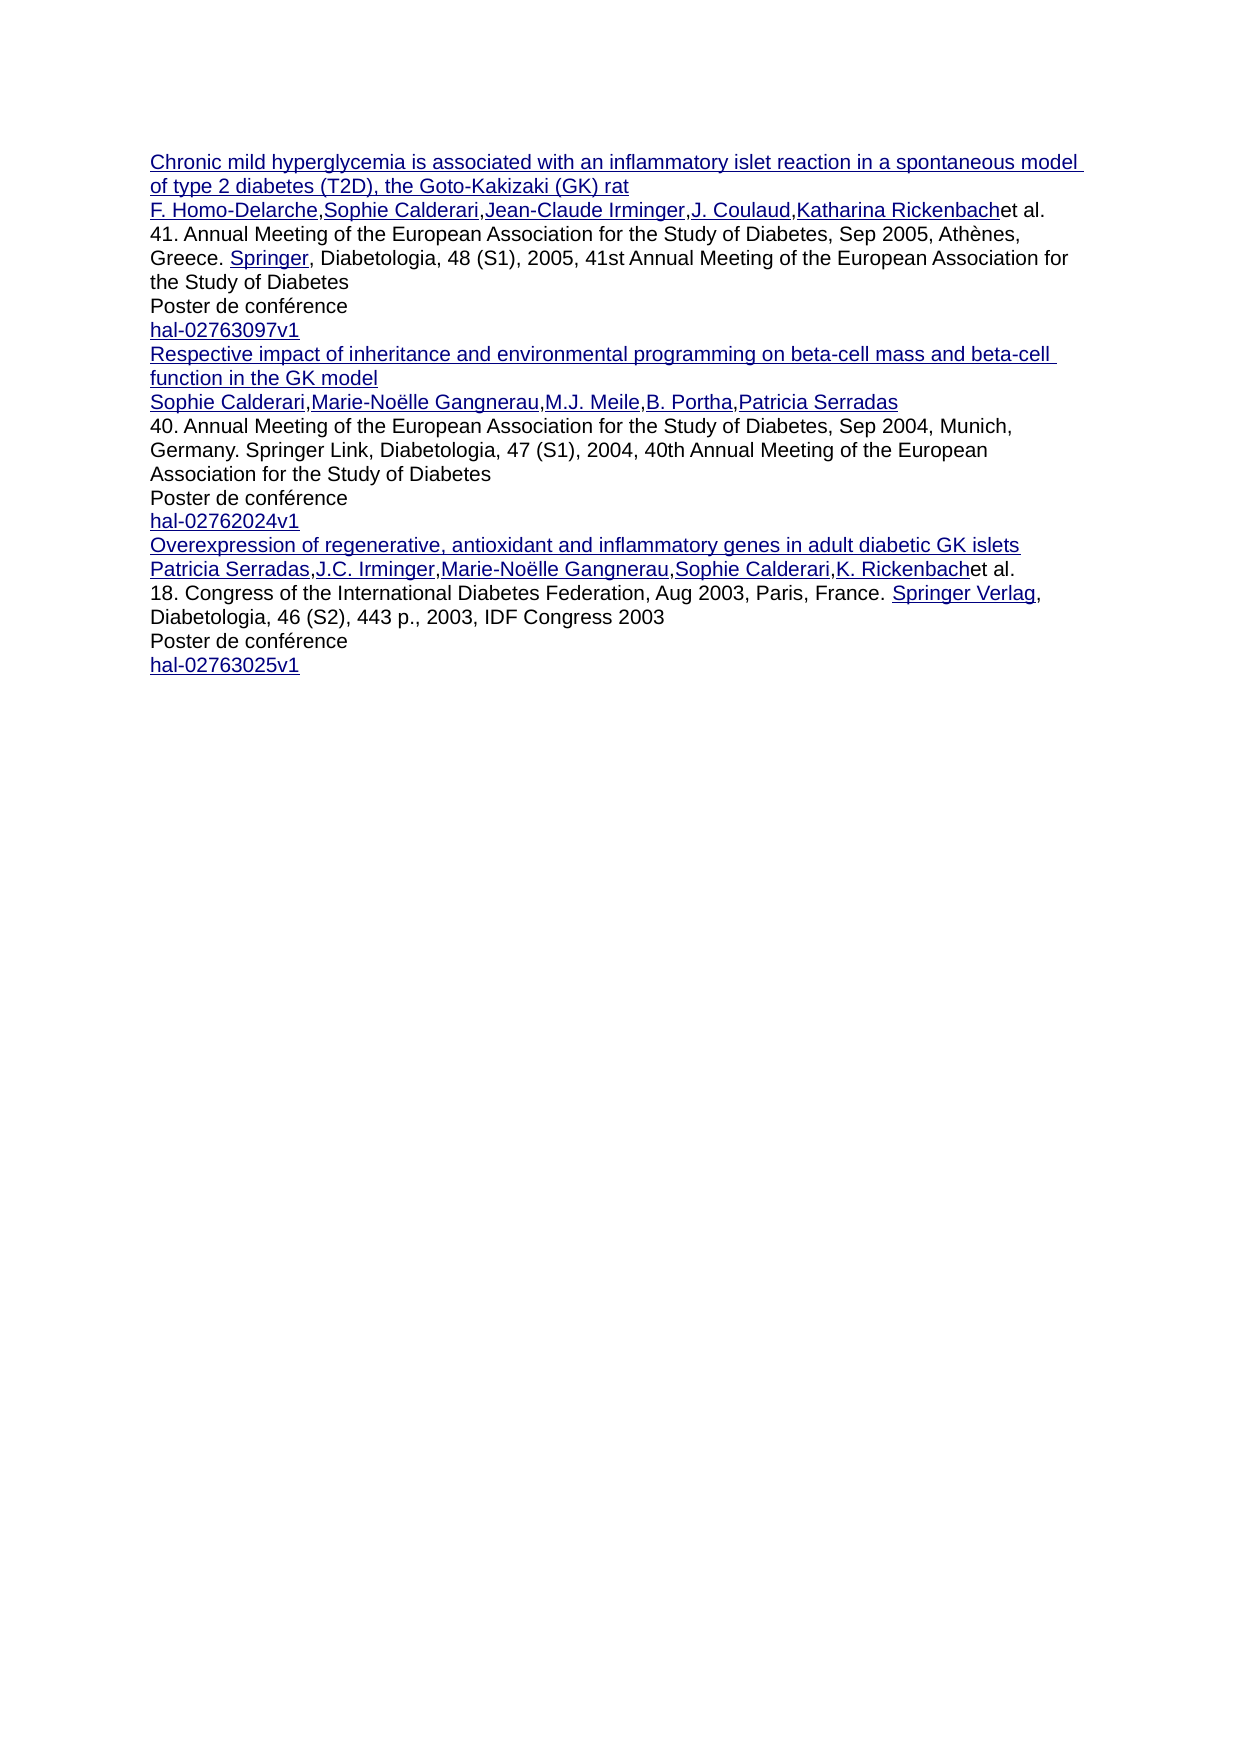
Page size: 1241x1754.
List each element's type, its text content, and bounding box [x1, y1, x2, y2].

table_cell Respective impact of inheritance and environmental programming on beta-cell mass and beta-cell function in the GK model Sophie Calderari,Marie-Noëlle Gangnerau,M.J. Meile,B. Portha,Patricia Serradas 40. Annual Meeting of the European Association for the Study of Diabetes, Sep 2004, Munich, Germany. Springer Link, Diabetologia, 47 (S1), 2004, 40th Annual Meeting of the European Association for the Study of Diabetes Poster de conférence hal-02762024v1 [150, 342, 1090, 533]
table_cell Chronic mild hyperglycemia is associated with an inflammatory islet reaction in a spontaneous model of type 2 diabetes (T2D), the Goto-Kakizaki (GK) rat F. Homo-Delarche,Sophie Calderari,Jean-Claude Irminger,J. Coulaud,Katharina Rickenbachet al. 41. Annual Meeting of the European Association for the Study of Diabetes, Sep 2005, Athènes, Greece. Springer, Diabetologia, 48 (S1), 2005, 41st Annual Meeting of the European Association for the Study of Diabetes Poster de conférence hal-02763097v1 [150, 150, 1090, 342]
table_cell Overexpression of regenerative, antioxidant and inflammatory genes in adult diabetic GK islets Patricia Serradas,J.C. Irminger,Marie-Noëlle Gangnerau,Sophie Calderari,K. Rickenbachet al. 18. Congress of the International Diabetes Federation, Aug 2003, Paris, France. Springer Verlag, Diabetologia, 46 (S2), 443 p., 2003, IDF Congress 2003 Poster de conférence hal-02763025v1 [150, 533, 1090, 677]
